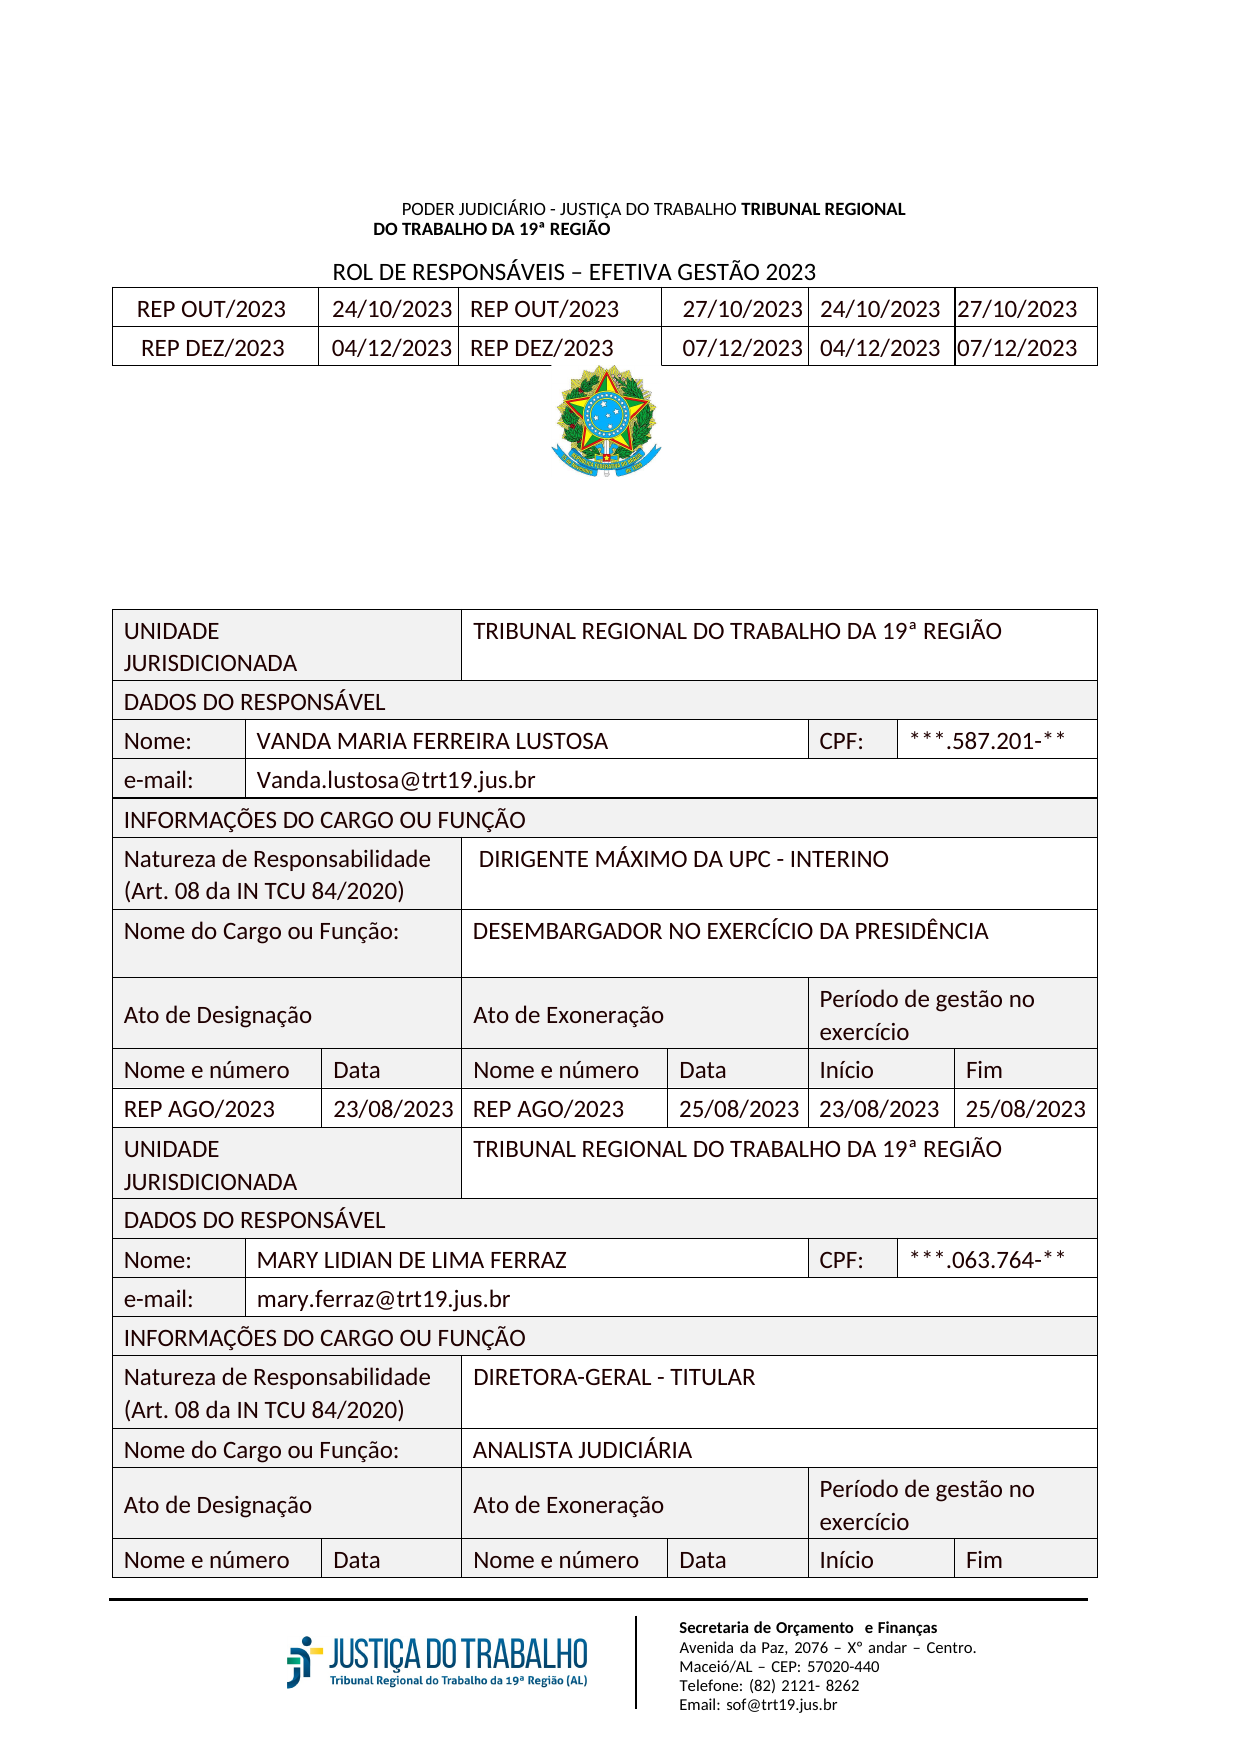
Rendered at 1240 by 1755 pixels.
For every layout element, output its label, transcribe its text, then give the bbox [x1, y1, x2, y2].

table_cell DESEMBARGADOR NO EXERCÍCIO DA PRESIDÊNCIA [462, 910, 1097, 977]
table_cell 23/08/2023 [809, 1089, 954, 1127]
table_cell REP OUT/2023 [459, 288, 661, 326]
table_cell DIRETORA-GERAL - TITULAR [462, 1356, 1097, 1428]
table_cell Nome e número [462, 1539, 667, 1577]
table_cell DADOS DO RESPONSÁVEL [113, 681, 1097, 719]
table_cell 25/08/2023 [668, 1089, 808, 1127]
table_cell Nome e número [113, 1539, 321, 1577]
table_cell Natureza de Responsabilidade (Art. 08 da IN TCU 84/2020) [113, 838, 461, 909]
table_cell INFORMAÇÕES DO CARGO OU FUNÇÃO [113, 1317, 1097, 1355]
table_cell 23/08/2023 [322, 1089, 461, 1127]
table_cell 24/10/2023 [319, 288, 458, 326]
table_cell 07/12/2023 [956, 327, 1097, 365]
table_cell Nome: [113, 1239, 245, 1277]
table_cell Nome do Cargo ou Função: [113, 1429, 461, 1467]
table_cell REP AGO/2023 [462, 1089, 667, 1127]
table_cell Ato de Exoneração [462, 1468, 808, 1538]
table_cell Ato de Designação [113, 978, 461, 1048]
table_cell Fim [955, 1539, 1097, 1577]
table_cell Nome e número [462, 1049, 667, 1087]
table_cell REP AGO/2023 [113, 1089, 321, 1127]
table_header UNIDADE JURISDICIONADA [113, 610, 461, 680]
table_cell Fim [955, 1049, 1097, 1087]
table_cell ***.063.764-** [898, 1239, 1097, 1277]
table_cell Nome e número [113, 1049, 321, 1087]
table_cell Data [322, 1539, 461, 1577]
table_cell ***.587.201-** [898, 720, 1097, 758]
table_cell 07/12/2023 [662, 327, 808, 365]
table_cell 04/12/2023 [809, 327, 954, 365]
table_cell INFORMAÇÕES DO CARGO OU FUNÇÃO [113, 799, 1097, 837]
table_cell CPF: [809, 1239, 897, 1277]
table_cell Início [809, 1049, 954, 1087]
table_cell Data [322, 1049, 461, 1087]
table_cell Data [668, 1539, 808, 1577]
table_header TRIBUNAL REGIONAL DO TRABALHO DA 19ª REGIÃO [462, 610, 1097, 680]
table_cell Vanda.lustosa@trt19.jus.br [246, 759, 1097, 797]
table_cell MARY LIDIAN DE LIMA FERRAZ [246, 1239, 808, 1277]
table_cell Nome do Cargo ou Função: [113, 910, 461, 977]
table_cell Data [668, 1049, 808, 1087]
table_cell REP OUT/2023 [113, 288, 318, 326]
table_cell CPF: [809, 720, 897, 758]
table_cell 24/10/2023 [809, 288, 954, 326]
table_cell UNIDADE JURISDICIONADA [113, 1128, 461, 1198]
table_cell 27/10/2023 [956, 288, 1097, 326]
table_cell Natureza de Responsabilidade (Art. 08 da IN TCU 84/2020) [113, 1356, 461, 1428]
table_cell Início [809, 1539, 954, 1577]
table_cell ANALISTA JUDICIÁRIA [462, 1429, 1097, 1467]
table_cell mary.ferraz@trt19.jus.br [246, 1278, 1097, 1316]
table_cell DIRIGENTE MÁXIMO DA UPC - INTERINO [462, 838, 1097, 909]
table_cell e-mail: [113, 759, 245, 797]
table_cell Período de gestão no exercício [809, 1468, 1097, 1538]
table_cell Nome: [113, 720, 245, 758]
table_cell TRIBUNAL REGIONAL DO TRABALHO DA 19ª REGIÃO [462, 1128, 1097, 1198]
table_cell 25/08/2023 [955, 1089, 1097, 1127]
table_cell 04/12/2023 [319, 327, 458, 365]
table_cell 27/10/2023 [662, 288, 808, 326]
table_cell Ato de Exoneração [462, 978, 808, 1048]
table_cell VANDA MARIA FERREIRA LUSTOSA [246, 720, 808, 758]
table_cell REP DEZ/2023 [113, 327, 318, 365]
table_cell DADOS DO RESPONSÁVEL [113, 1199, 1097, 1238]
table_cell REP DEZ/2023 [459, 327, 661, 365]
table_cell e-mail: [113, 1278, 245, 1316]
table_cell Período de gestão no exercício [809, 978, 1097, 1048]
table_cell Ato de Designação [113, 1468, 461, 1538]
